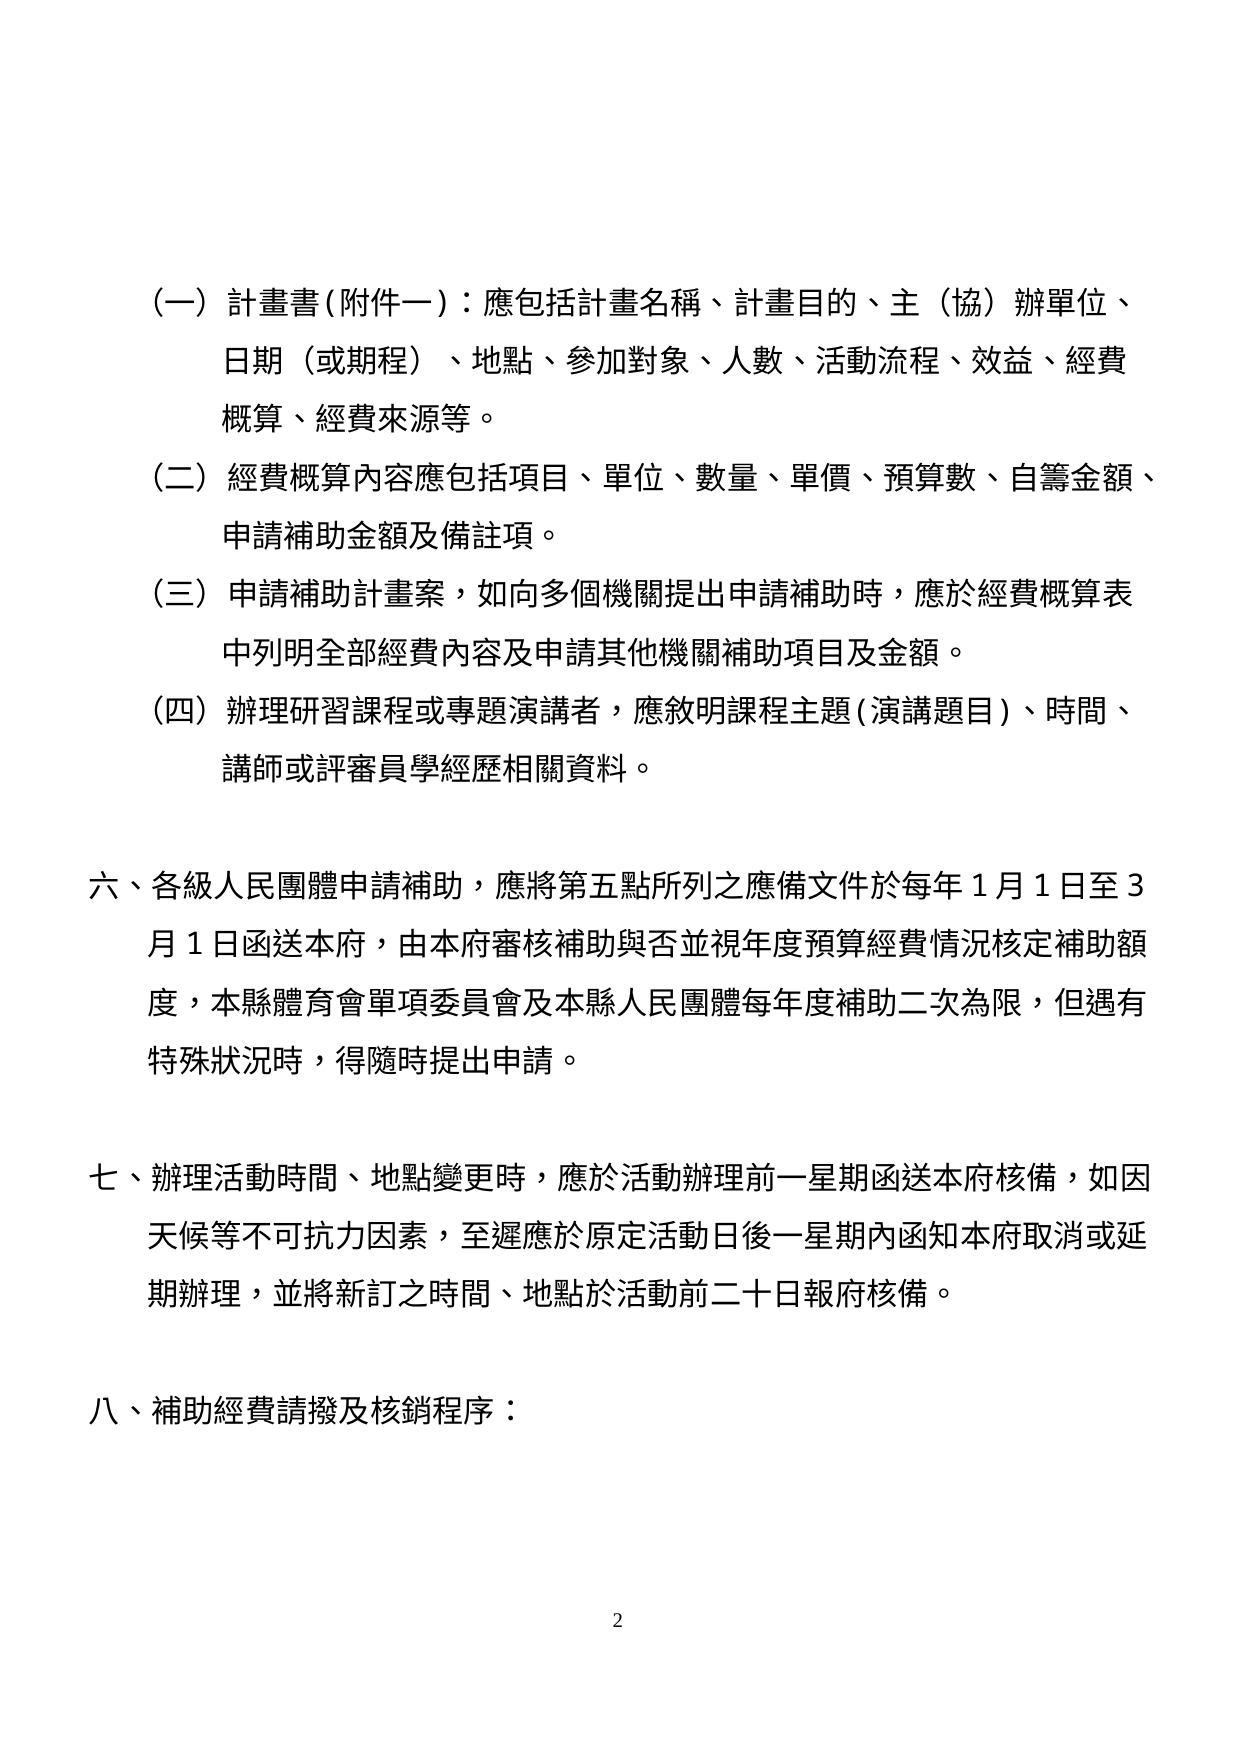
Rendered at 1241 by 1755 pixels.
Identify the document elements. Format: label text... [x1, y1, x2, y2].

text （一）計畫書(附件一)：應包括計畫名稱、計畫目的、主（協）辦單位、日期（或期程）、地點、參加對象、人數、活動流程、效益、經費概算、經費來源等。 [133, 261, 1152, 436]
text 六、各級人民團體申請補助，應將第五點所列之應備文件於每年1月1日至3月1日函送本府，由本府審核補助與否並視年度預算經費情況核定補助額度，本縣體育會單項委員會及本縣人民團體每年度補助二次為限，但遇有特殊狀況時，得隨時提出申請。 [89, 844, 1152, 1078]
text 八、補助經費請撥及核銷程序： [89, 1369, 1152, 1428]
text （四）辦理研習課程或專題演講者，應敘明課程主題(演講題目)、時間、講師或評審員學經歷相關資料。 [133, 669, 1152, 786]
text 七、辦理活動時間、地點變更時，應於活動辦理前一星期函送本府核備，如因天候等不可抗力因素，至遲應於原定活動日後一星期內函知本府取消或延期辦理，並將新訂之時間、地點於活動前二十日報府核備。 [88, 1136, 1152, 1311]
text （二）經費概算內容應包括項目、單位、數量、單價、預算數、自籌金額、申請補助金額及備註項。 [133, 436, 1152, 553]
text （三）申請補助計畫案，如向多個機關提出申請補助時，應於經費概算表中列明全部經費內容及申請其他機關補助項目及金額。 [133, 553, 1152, 669]
